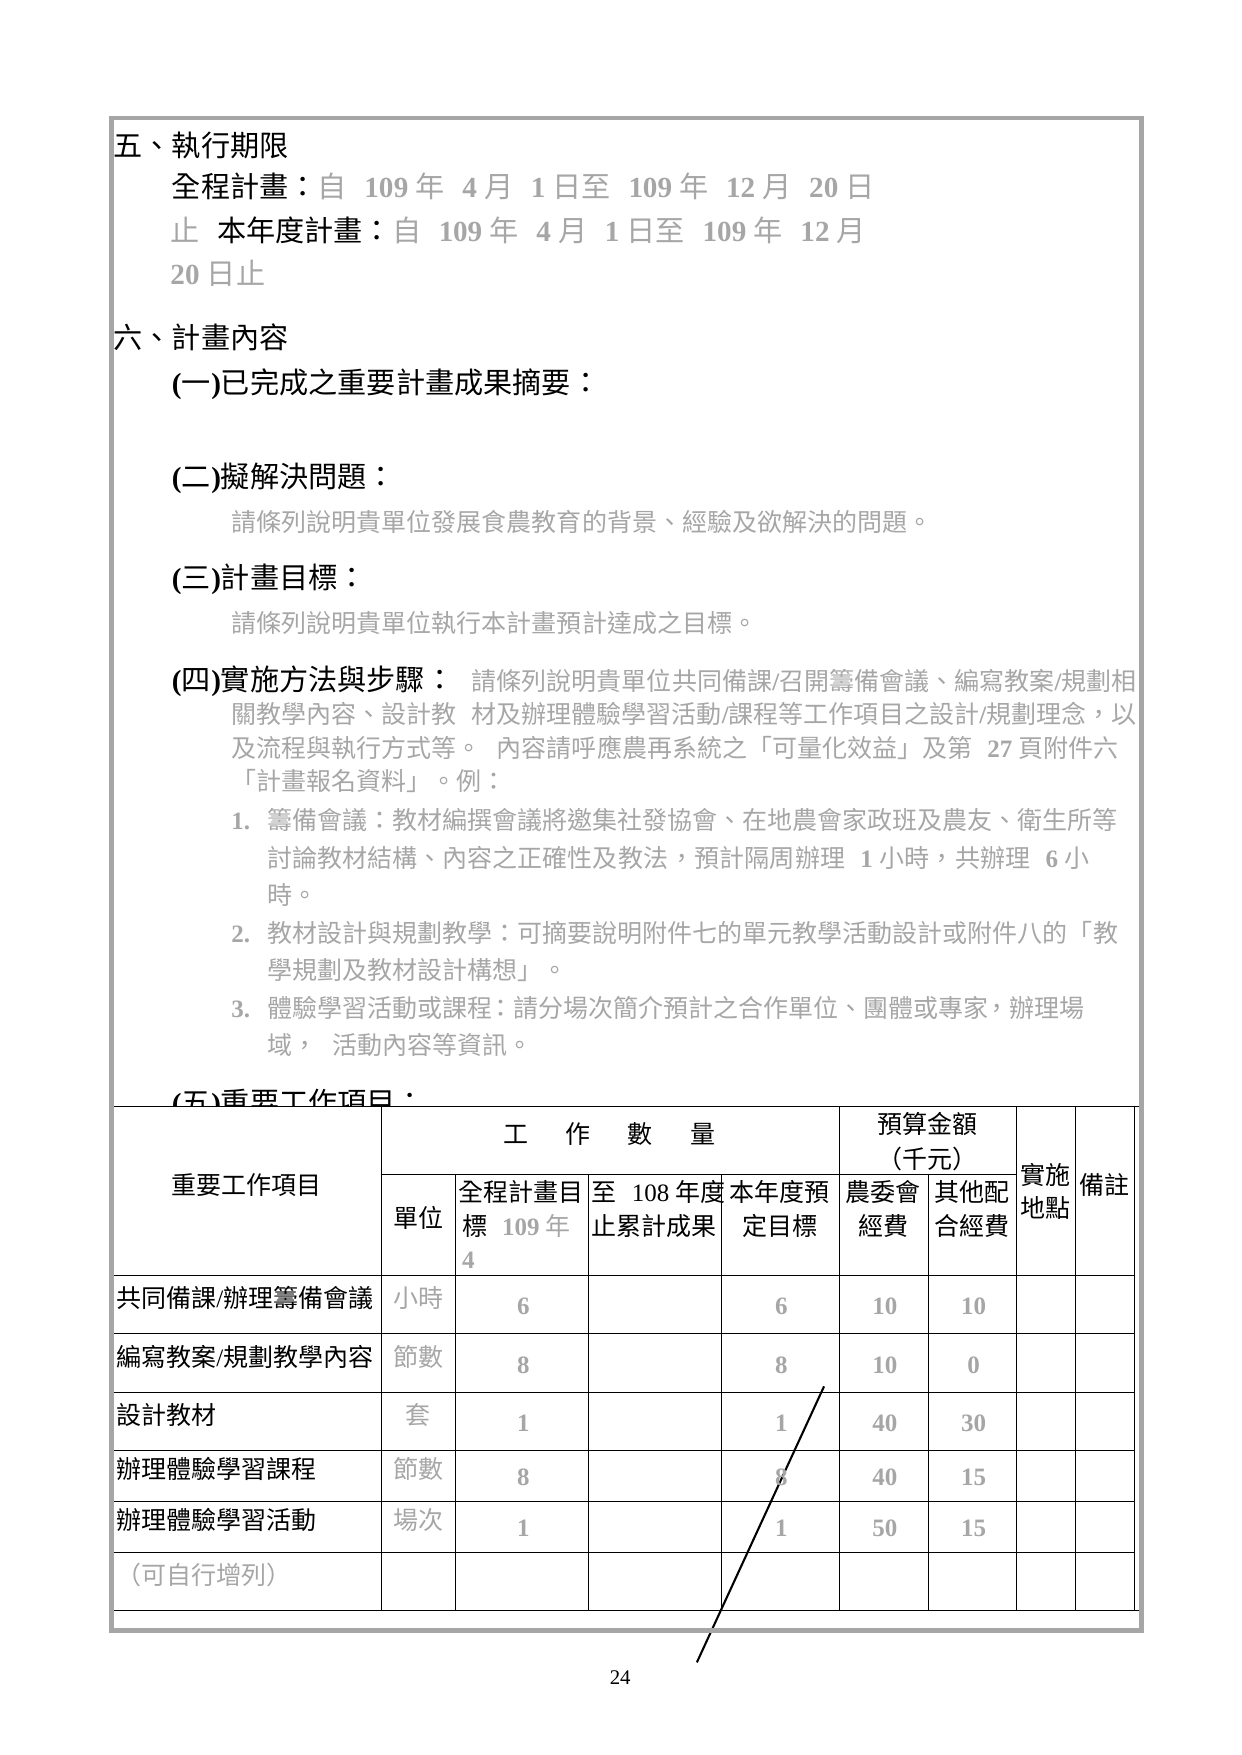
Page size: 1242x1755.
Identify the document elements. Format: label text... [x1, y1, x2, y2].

table_cell 單位 [382, 1175, 455, 1275]
table_cell 節數 [382, 1334, 455, 1392]
table_cell 15 [929, 1451, 1016, 1501]
table_cell 10 [929, 1276, 1016, 1333]
table_cell [1076, 1502, 1134, 1552]
table_cell [589, 1334, 721, 1392]
table_cell 其他配 合經費 [929, 1175, 1016, 1275]
table_cell 全程計畫目 標 109 年 4 月至 12 月 [456, 1175, 588, 1275]
table_cell [722, 1502, 769, 1552]
table_cell 重要工作項目 [114, 1107, 381, 1275]
table_header 五、執行期限 全程計畫：自 109 年 4 月 1 日至 109 年 12 月 20 日止 本年度計畫：自 109 年 4 月 1 日至 109 年 12 月 20 日止 六、計畫內容 (一)已完成之重要計畫成果摘要： (二)擬解決問題： 請條列說明貴單位發展食農教育的背景、經驗及欲解決的問題。 (三)計畫目標： 請條列說明貴單位執行本計畫預計達成之目標。 (四)實施方法與步驟： 請條列說明貴單位共同備課/召開籌備會議、編寫教案/規劃相關教學內容、設計教 材及辦理體驗學習活動/課程等工作項目之設計/規劃理念，以及流程與執行方式等。 內容請呼應農再系統之「可量化效益」及第 27 頁附件六「計畫報名資料」。例： 1. 籌備會議：教材編撰會議將邀集社發協會、在地農會家政班及農友、衛生所等 討論教材結構、內容之正確性及教法，預計隔周辦理 1 小時，共辦理 6 小時。 2. 教材設計與規劃教學：可摘要說明附件七的單元教學活動設計或附件八的「教 學規劃及教材設計構想」。 3. 體驗學習活動或課程：請分場次簡介預計之合作單位、團體或專家，辦理場域， 活動內容等資訊。 (五)重要工作項目： [114, 120, 1139, 1106]
table_cell 1 [750, 1502, 839, 1552]
table_cell [1017, 1334, 1075, 1392]
table_cell 6 [456, 1276, 588, 1333]
table_cell [1076, 1393, 1134, 1450]
table_cell [456, 1553, 588, 1610]
table_cell [1076, 1451, 1134, 1501]
table_cell [589, 1502, 721, 1552]
table_cell [589, 1276, 721, 1333]
table_cell [114, 1611, 718, 1628]
table_cell [589, 1553, 721, 1610]
table_cell 8 [722, 1451, 792, 1501]
table_cell [929, 1553, 1016, 1610]
table_cell [1017, 1553, 1075, 1610]
table_cell [382, 1553, 455, 1610]
table_cell 預算金額 （千元） [840, 1107, 1016, 1174]
table_cell 50 [840, 1502, 928, 1552]
table_cell 設計教材 [114, 1393, 381, 1450]
table_cell [722, 1553, 745, 1603]
table_cell 8 [722, 1334, 839, 1392]
table_cell 0 [929, 1334, 1016, 1392]
table_cell 40 [840, 1393, 928, 1450]
table_cell [1076, 1553, 1134, 1610]
table_cell 節數 [382, 1451, 455, 1501]
table_cell 至 108 年度 止累計成果 [589, 1175, 721, 1275]
table_cell 辦理體驗學習課程 [114, 1451, 381, 1501]
table_cell 農委會 經費 [840, 1175, 928, 1275]
table_cell 小時 [382, 1276, 455, 1333]
table_cell 套 [382, 1393, 455, 1450]
table_cell [723, 1553, 839, 1610]
table_cell 1 [722, 1393, 819, 1450]
table_cell [589, 1451, 721, 1501]
table_cell [1135, 1107, 1139, 1610]
table_cell [589, 1393, 721, 1450]
table_cell 8 [773, 1451, 839, 1501]
table_cell 本年度預 定目標 [722, 1175, 839, 1275]
table_cell 1 [456, 1393, 588, 1450]
table_cell 辦理體驗學習活動 [114, 1502, 381, 1552]
table_cell [840, 1553, 928, 1610]
table_cell 6 [722, 1276, 839, 1333]
table_cell 10 [840, 1276, 928, 1333]
table_cell [1017, 1276, 1075, 1333]
table_cell 場次 [382, 1502, 455, 1552]
table_cell [1017, 1451, 1075, 1501]
table_cell 1 [456, 1502, 588, 1552]
table_cell 8 [456, 1451, 588, 1501]
table_cell 共同備課/辦理籌備會議 [114, 1276, 381, 1333]
table_cell 編寫教案/規劃教學內容 [114, 1334, 381, 1392]
table_cell [715, 1611, 1139, 1628]
table_cell 工 作 數 量 [382, 1107, 839, 1174]
table_cell [1017, 1393, 1075, 1450]
table_cell 30 [929, 1393, 1016, 1450]
table_cell [797, 1393, 839, 1450]
table_cell [1017, 1502, 1075, 1552]
table_cell [1076, 1276, 1134, 1333]
table_cell 實施 地點 [1017, 1107, 1075, 1275]
table_cell 15 [929, 1502, 1016, 1552]
table_cell （可自行增列） [114, 1553, 381, 1610]
table_cell [1076, 1334, 1134, 1392]
table_cell 10 [840, 1334, 928, 1392]
table_cell 8 [456, 1334, 588, 1392]
table_cell 備註 [1076, 1107, 1134, 1275]
table_cell 40 [840, 1451, 928, 1501]
